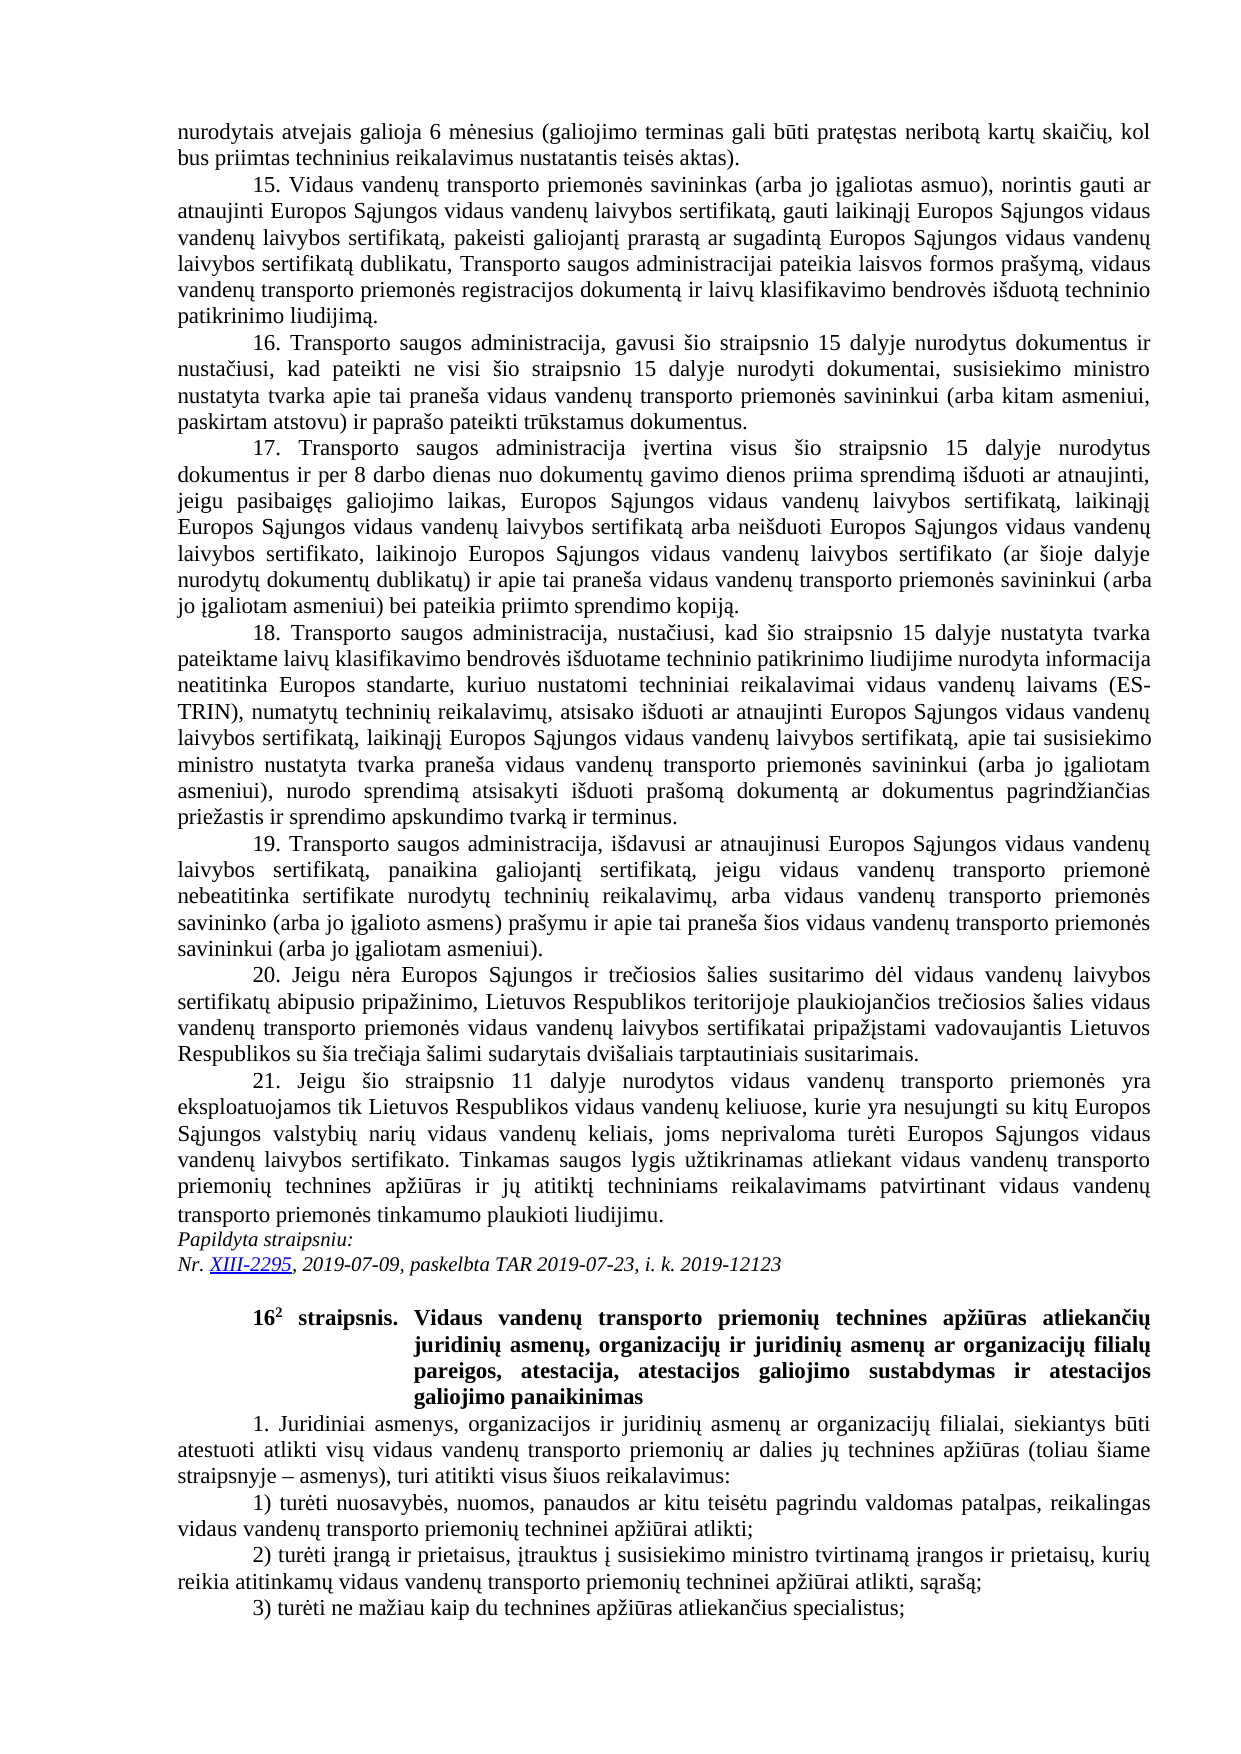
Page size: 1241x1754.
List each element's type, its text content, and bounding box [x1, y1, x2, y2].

text 20. Jeigu nėra Europos Sąjungos ir trečiosios šalies susitarimo dėl vidaus vandenų laivybos sertifikatų abipusio pripažinimo, Lietuvos Respublikos teritorijoje plaukiojančios trečiosios šalies vidaus vandenų transporto priemonės vidaus vandenų laivybos sertifikatai pripažįstami vadovaujantis Lietuvos Respublikos su šia trečiąja šalimi sudarytais dvišaliais tarptautiniais susitarimais. [177, 961, 1152, 1067]
text 1) turėti nuosavybės, nuomos, panaudos ar kitu teisėtu pagrindu valdomas patalpas, reikalingas vidaus vandenų transporto priemonių techninei apžiūrai atlikti; [177, 1489, 1152, 1541]
text 162 straipsnis. Vidaus vandenų transporto priemonių technines apžiūras atliekančių juridinių asmenų, organizacijų ir juridinių asmenų ar organizacijų filialų pareigos, atestacija, atestacijos galiojimo sustabdymas ir atestacijos galiojimo panaikinimas [252, 1304, 1152, 1410]
text 2) turėti įrangą ir prietaisus, įtrauktus į susisiekimo ministro tvirtinamą įrangos ir prietaisų, kurių reikia atitinkamų vidaus vandenų transporto priemonių techninei apžiūrai atlikti, sąrašą; [177, 1541, 1152, 1594]
text Nr. XIII-2295, 2019-07-09, paskelbta TAR 2019-07-23, i. k. 2019-12123 [177, 1251, 1152, 1276]
text 18. Transporto saugos administracija, nustačiusi, kad šio straipsnio 15 dalyje nustatyta tvarka pateiktame laivų klasifikavimo bendrovės išduotame techninio patikrinimo liudijime nurodyta informacija neatitinka Europos standarte, kuriuo nustatomi techniniai reikalavimai vidaus vandenų laivams (ES-TRIN), numatytų techninių reikalavimų, atsisako išduoti ar atnaujinti Europos Sąjungos vidaus vandenų laivybos sertifikatą, laikinąjį Europos Sąjungos vidaus vandenų laivybos sertifikatą, apie tai susisiekimo ministro nustatyta tvarka praneša vidaus vandenų transporto priemonės savininkui (arba jo įgaliotam asmeniui), nurodo sprendimą atsisakyti išduoti prašomą dokumentą ar dokumentus pagrindžiančias priežastis ir sprendimo apskundimo tvarką ir terminus. [177, 619, 1152, 830]
text 1. Juridiniai asmenys, organizacijos ir juridinių asmenų ar organizacijų filialai, siekiantys būti atestuoti atlikti visų vidaus vandenų transporto priemonių ar dalies jų technines apžiūras (toliau šiame straipsnyje – asmenys), turi atitikti visus šiuos reikalavimus: [177, 1410, 1152, 1489]
text 15. Vidaus vandenų transporto priemonės savininkas (arba jo įgaliotas asmuo), norintis gauti ar atnaujinti Europos Sąjungos vidaus vandenų laivybos sertifikatą, gauti laikinąjį Europos Sąjungos vidaus vandenų laivybos sertifikatą, pakeisti galiojantį prarastą ar sugadintą Europos Sąjungos vidaus vandenų laivybos sertifikatą dublikatu, Transporto saugos administracijai pateikia laisvos formos prašymą, vidaus vandenų transporto priemonės registracijos dokumentą ir laivų klasifikavimo bendrovės išduotą techninio patikrinimo liudijimą. [177, 171, 1152, 329]
text 3) turėti ne mažiau kaip du technines apžiūras atliekančius specialistus; [177, 1594, 1152, 1621]
text 17. Transporto saugos administracija įvertina visus šio straipsnio 15 dalyje nurodytus dokumentus ir per 8 darbo dienas nuo dokumentų gavimo dienos priima sprendimą išduoti ar atnaujinti, jeigu pasibaigęs galiojimo laikas, Europos Sąjungos vidaus vandenų laivybos sertifikatą, laikinąjį Europos Sąjungos vidaus vandenų laivybos sertifikatą arba neišduoti Europos Sąjungos vidaus vandenų laivybos sertifikato, laikinojo Europos Sąjungos vidaus vandenų laivybos sertifikato (ar šioje dalyje nurodytų dokumentų dublikatų) ir apie tai praneša vidaus vandenų transporto priemonės savininkui (arba jo įgaliotam asmeniui) bei pateikia priimto sprendimo kopiją. [177, 434, 1152, 619]
text nurodytais atvejais galioja 6 mėnesius (galiojimo terminas gali būti pratęstas neribotą kartų skaičių, kol bus priimtas techninius reikalavimus nustatantis teisės aktas). [177, 118, 1152, 171]
text 16. Transporto saugos administracija, gavusi šio straipsnio 15 dalyje nurodytus dokumentus ir nustačiusi, kad pateikti ne visi šio straipsnio 15 dalyje nurodyti dokumentai, susisiekimo ministro nustatyta tvarka apie tai praneša vidaus vandenų transporto priemonės savininkui (arba kitam asmeniui, paskirtam atstovu) ir paprašo pateikti trūkstamus dokumentus. [177, 329, 1152, 434]
text 19. Transporto saugos administracija, išdavusi ar atnaujinusi Europos Sąjungos vidaus vandenų laivybos sertifikatą, panaikina galiojantį sertifikatą, jeigu vidaus vandenų transporto priemonė nebeatitinka sertifikate nurodytų techninių reikalavimų, arba vidaus vandenų transporto priemonės savininko (arba jo įgalioto asmens) prašymu ir apie tai praneša šios vidaus vandenų transporto priemonės savininkui (arba jo įgaliotam asmeniui). [177, 830, 1152, 961]
text 21. Jeigu šio straipsnio 11 dalyje nurodytos vidaus vandenų transporto priemonės yra eksploatuojamos tik Lietuvos Respublikos vidaus vandenų keliuose, kurie yra nesujungti su kitų Europos Sąjungos valstybių narių vidaus vandenų keliais, joms neprivaloma turėti Europos Sąjungos vidaus vandenų laivybos sertifikato. Tinkamas saugos lygis užtikrinamas atliekant vidaus vandenų transporto priemonių technines apžiūras ir jų atitiktį techniniams reikalavimams patvirtinant vidaus vandenų transporto priemonės tinkamumo plaukioti liudijimu. [177, 1067, 1152, 1227]
text Papildyta straipsniu: [177, 1227, 1152, 1251]
